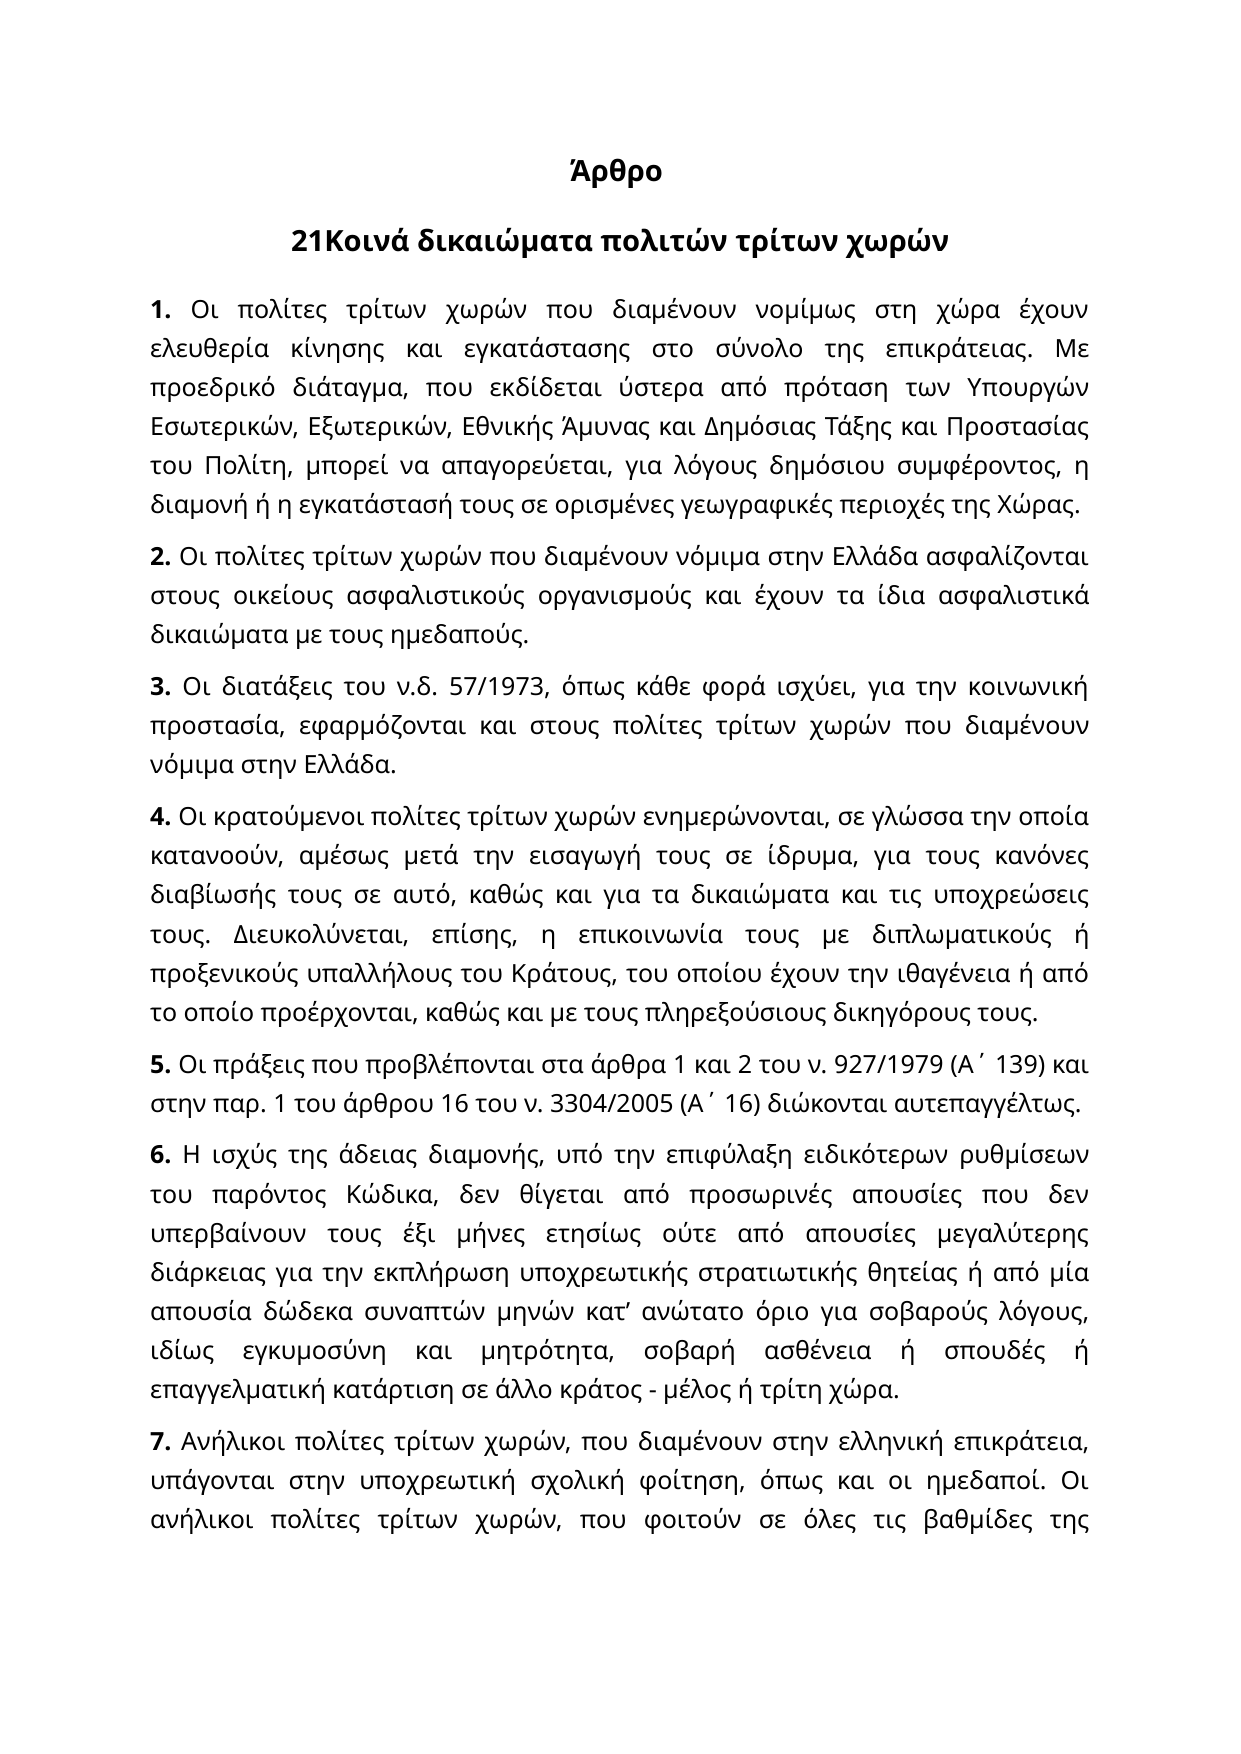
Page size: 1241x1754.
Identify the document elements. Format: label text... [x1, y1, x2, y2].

subtitle 21Κοινά δικαιώματα πολιτών τρίτων χωρών [150, 221, 1090, 260]
text 5. Οι πράξεις που προβλέπονται στα άρθρα 1 και 2 του ν. 927/1979 (Α΄ 139) και στην παρ. 1 του άρθρου 16 του ν. 3304/2005 (Α΄ 16) διώκονται αυτεπαγγέλτως. [150, 1046, 1090, 1119]
text 7. Ανήλικοι πολίτες τρίτων χωρών, που διαμένουν στην ελληνική επικράτεια, υπάγονται στην υποχρεωτική σχολική φοίτηση, όπως και οι ημεδαποί. Οι ανήλικοι πολίτες τρίτων χωρών, που φοιτούν σε όλες τις βαθμίδες της [150, 1424, 1090, 1536]
text 2. Οι πολίτες τρίτων χωρών που διαμένουν νόμιμα στην Ελλάδα ασφαλίζονται στους οικείους ασφαλιστικούς οργανισμούς και έχουν τα ίδια ασφαλιστικά δικαιώματα με τους ημεδαπούς. [150, 539, 1090, 651]
text 1. Οι πολίτες τρίτων χωρών που διαμένουν νομίμως στη χώρα έχουν ελευθερία κίνησης και εγκατάστασης στο σύνολο της επικράτειας. Με προεδρικό διάταγμα, που εκδίδεται ύστερα από πρόταση των Υπουργών Εσωτερικών, Εξωτερικών, Εθνικής Άμυνας και Δημόσιας Τάξης και Προστασίας του Πολίτη, μπορεί να απαγορεύεται, για λόγους δημόσιου συμφέροντος, η διαμονή ή η εγκατάστασή τους σε ορισμένες γεωγραφικές περιοχές της Χώρας. [150, 291, 1090, 521]
text 3. Οι διατάξεις του ν.δ. 57/1973, όπως κάθε φορά ισχύει, για την κοινωνική προστασία, εφαρμόζονται και στους πολίτες τρίτων χωρών που διαμένουν νόμιμα στην Ελλάδα. [150, 669, 1090, 781]
text 6. Η ισχύς της άδειας διαμονής, υπό την επιφύλαξη ειδικότερων ρυθμίσεων του παρόντος Κώδικα, δεν θίγεται από προσωρινές απουσίες που δεν υπερβαίνουν τους έξι μήνες ετησίως ούτε από απουσίες μεγαλύτερης διάρκειας για την εκπλήρωση υποχρεωτικής στρατιωτικής θητείας ή από μία απουσία δώδεκα συναπτών μηνών κατ’ ανώτατο όριο για σοβαρούς λόγους, ιδίως εγκυμοσύνη και μητρότητα, σοβαρή ασθένεια ή σπουδές ή επαγγελματική κατάρτιση σε άλλο κράτος - μέλος ή τρίτη χώρα. [150, 1137, 1090, 1406]
subtitle Άρθρο [150, 150, 1090, 190]
text 4. Οι κρατούμενοι πολίτες τρίτων χωρών ενημερώνονται, σε γλώσσα την οποία κατανοούν, αμέσως μετά την εισαγωγή τους σε ίδρυμα, για τους κανόνες διαβίωσής τους σε αυτό, καθώς και για τα δικαιώματα και τις υποχρεώσεις τους. Διευκολύνεται, επίσης, η επικοινωνία τους με διπλωματικούς ή προξενικούς υπαλλήλους του Κράτους, του οποίου έχουν την ιθαγένεια ή από το οποίο προέρχονται, καθώς και με τους πληρεξούσιους δικηγόρους τους. [150, 799, 1090, 1029]
